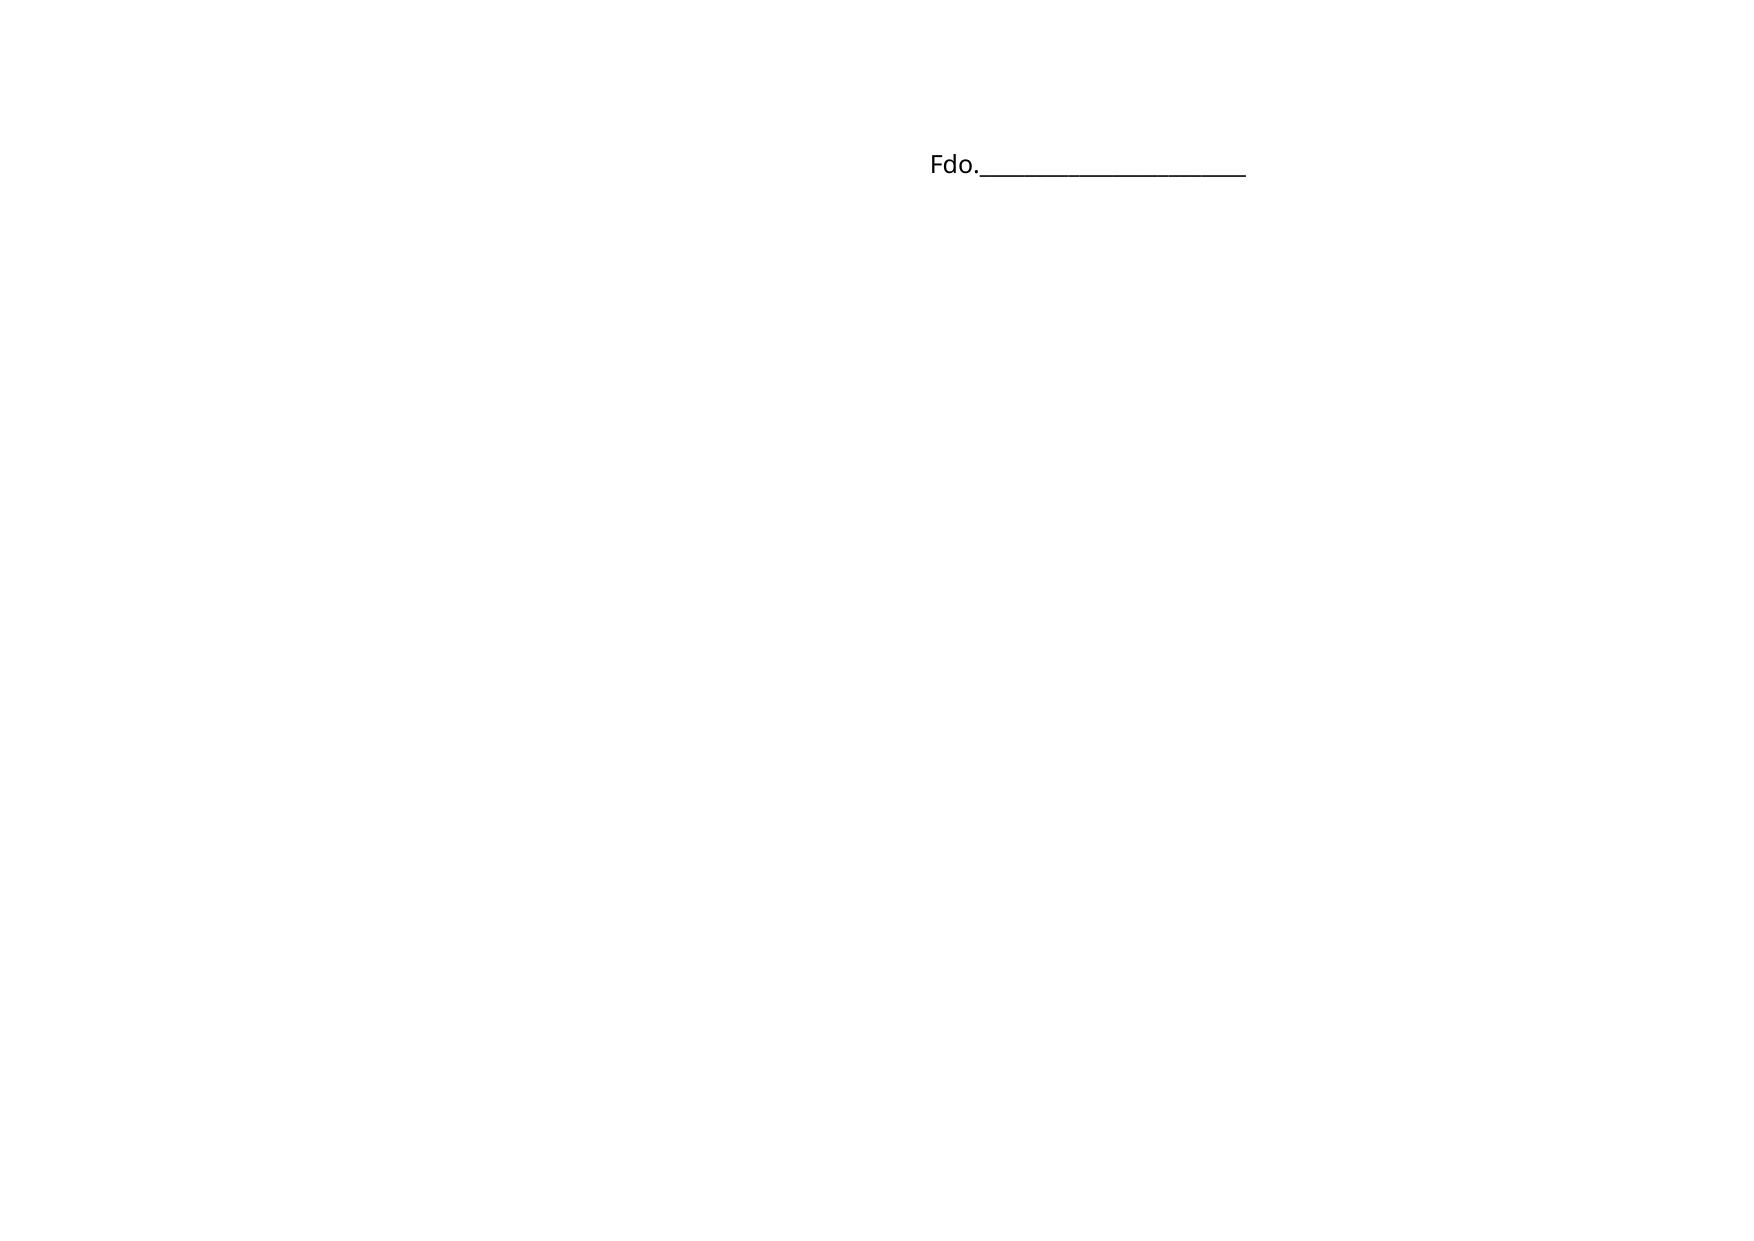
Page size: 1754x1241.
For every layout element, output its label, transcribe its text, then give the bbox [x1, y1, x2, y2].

text Fdo.________________________ [856, 147, 1636, 181]
